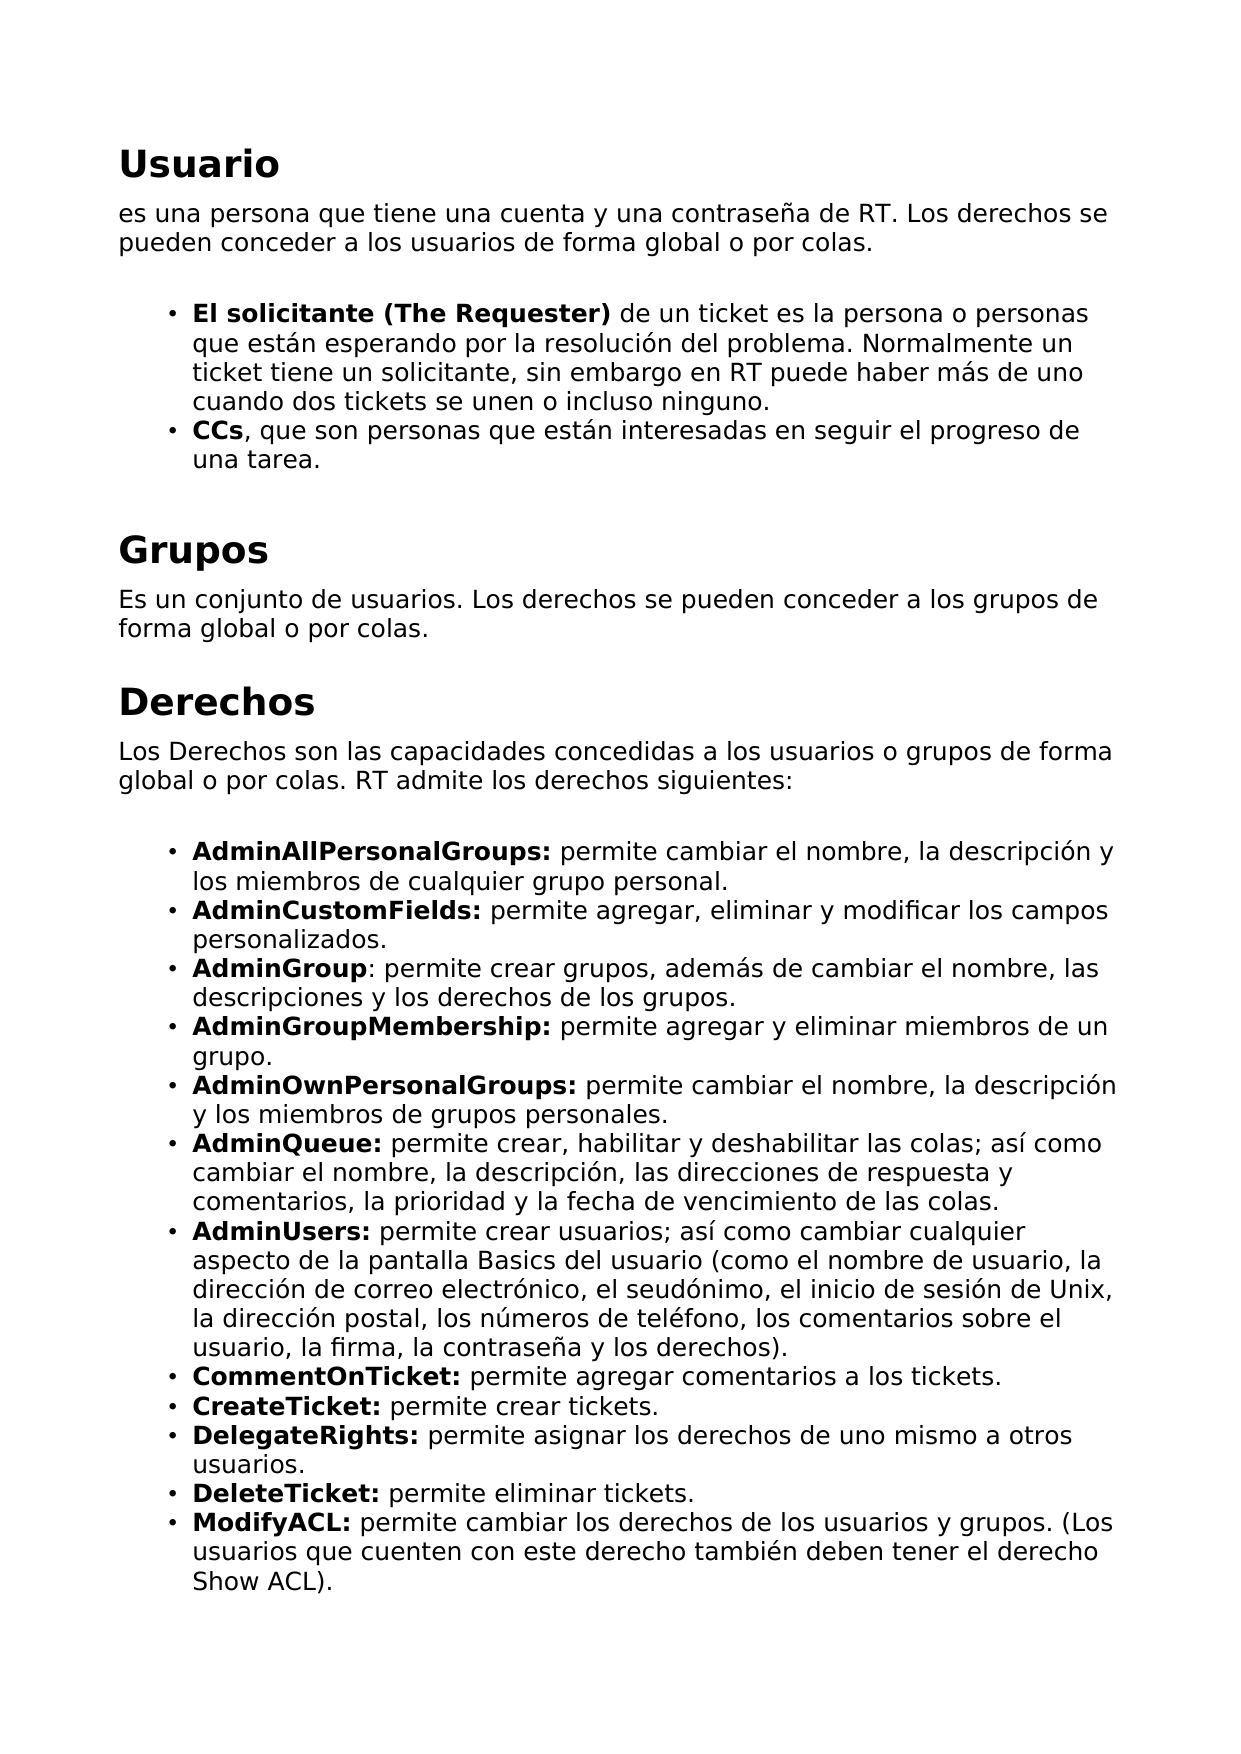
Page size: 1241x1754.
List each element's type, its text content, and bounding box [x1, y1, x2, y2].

list DelegateRights: permite asignar los derechos de uno mismo a otros usuarios. [177, 1421, 1122, 1479]
text Los Derechos son las capacidades concedidas a los usuarios o grupos de forma global o por colas. RT admite los derechos siguientes: [118, 737, 1122, 796]
list AdminQueue: permite crear, habilitar y deshabilitar las colas; así como cambiar el nombre, la descripción, las direcciones de respuesta y comentarios, la prioridad y la fecha de vencimiento de las colas. [177, 1129, 1122, 1217]
list AdminGroupMembership: permite agregar y eliminar miembros de un grupo. [177, 1012, 1122, 1071]
subtitle Derechos [118, 681, 1122, 725]
list CCs, que son personas que están interesadas en seguir el progreso de una tarea. [177, 416, 1122, 474]
text es una persona que tiene una cuenta y una contraseña de RT. Los derechos se pueden conceder a los usuarios de forma global o por colas. [118, 199, 1122, 258]
list AdminCustomFields: permite agregar, eliminar y modificar los campos personalizados. [177, 896, 1122, 954]
list AdminUsers: permite crear usuarios; así como cambiar cualquier aspecto de la pantalla Basics del usuario (como el nombre de usuario, la dirección de correo electrónico, el seudónimo, el inicio de sesión de Unix, la dirección postal, los números de teléfono, los comentarios sobre el usuario, la firma, la contraseña y los derechos). [177, 1217, 1122, 1362]
text Es un conjunto de usuarios. Los derechos se pueden conceder a los grupos de forma global o por colas. [118, 585, 1122, 643]
list CreateTicket: permite crear tickets. [177, 1392, 1122, 1421]
list CommentOnTicket: permite agregar comentarios a los tickets. [177, 1362, 1122, 1392]
list DeleteTicket: permite eliminar tickets. [177, 1479, 1122, 1508]
subtitle Grupos [118, 529, 1122, 573]
list AdminGroup: permite crear grupos, además de cambiar el nombre, las descripciones y los derechos de los grupos. [177, 954, 1122, 1012]
list AdminOwnPersonalGroups: permite cambiar el nombre, la descripción y los miembros de grupos personales. [177, 1071, 1122, 1129]
list AdminAllPersonalGroups: permite cambiar el nombre, la descripción y los miembros de cualquier grupo personal. [177, 837, 1122, 896]
list El solicitante (The Requester) de un ticket es la persona o personas que están esperando por la resolución del problema. Normalmente un ticket tiene un solicitante, sin embargo en RT puede haber más de uno cuando dos tickets se unen o incluso ninguno. [177, 299, 1122, 416]
subtitle Usuario [118, 143, 1122, 187]
list ModifyACL: permite cambiar los derechos de los usuarios y grupos. (Los usuarios que cuenten con este derecho también deben tener el derecho Show ACL). [177, 1508, 1122, 1596]
